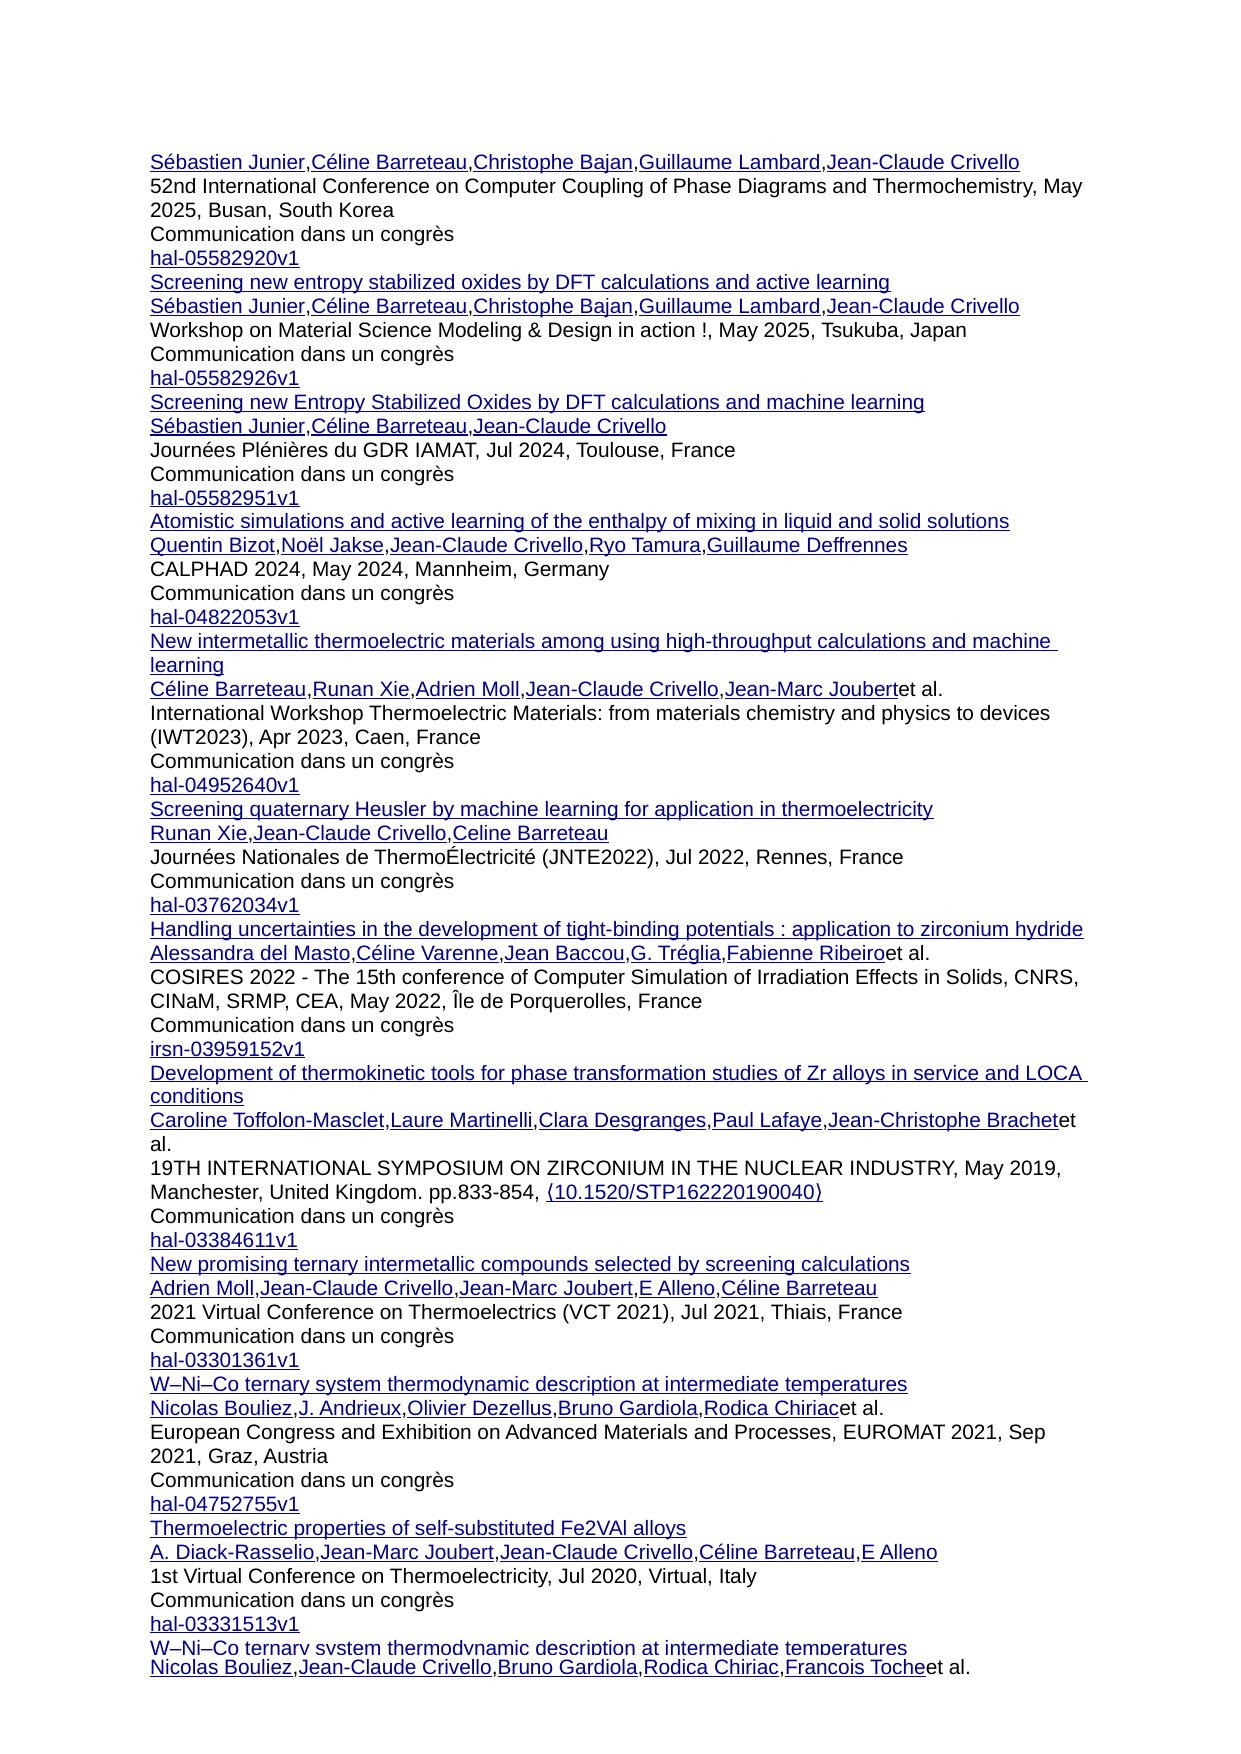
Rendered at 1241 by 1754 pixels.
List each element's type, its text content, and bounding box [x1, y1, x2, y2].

table_cell Thermoelectric properties of self-substituted Fe2VAl alloys A. Diack-Rasselio,Jean-Marc Joubert,Jean-Claude Crivello,Céline Barreteau,E Alleno 1st Virtual Conference on Thermoelectricity, Jul 2020, Virtual, Italy Communication dans un congrès hal-03331513v1 [150, 1516, 1090, 1635]
table_cell Handling uncertainties in the development of tight-binding potentials : application to zirconium hydride Alessandra del Masto,Céline Varenne,Jean Baccou,G. Tréglia,Fabienne Ribeiroet al. COSIRES 2022 - The 15th conference of Computer Simulation of Irradiation Effects in Solids, CNRS, CINaM, SRMP, CEA, May 2022, Île de Porquerolles, France Communication dans un congrès irsn-03959152v1 [150, 917, 1090, 1060]
table_cell W–Ni–Co ternary system thermodynamic description at intermediate temperatures Nicolas Bouliez,J. Andrieux,Olivier Dezellus,Bruno Gardiola,Rodica Chiriacet al. European Congress and Exhibition on Advanced Materials and Processes, EUROMAT 2021, Sep 2021, Graz, Austria Communication dans un congrès hal-04752755v1 [150, 1372, 1090, 1516]
table_cell New intermetallic thermoelectric materials among using high-throughput calculations and machine learning Céline Barreteau,Runan Xie,Adrien Moll,Jean-Claude Crivello,Jean-Marc Joubertet al. International Workshop Thermoelectric Materials: from materials chemistry and physics to devices (IWT2023), Apr 2023, Caen, France Communication dans un congrès hal-04952640v1 [150, 629, 1090, 797]
table_cell Atomistic simulations and active learning of the enthalpy of mixing in liquid and solid solutions Quentin Bizot,Noël Jakse,Jean-Claude Crivello,Ryo Tamura,Guillaume Deffrennes CALPHAD 2024, May 2024, Mannheim, Germany Communication dans un congrès hal-04822053v1 [150, 509, 1090, 629]
table_header Sébastien Junier,Céline Barreteau,Christophe Bajan,Guillaume Lambard,Jean-Claude Crivello 52nd International Conference on Computer Coupling of Phase Diagrams and Thermochemistry, May 2025, Busan, South Korea Communication dans un congrès hal-05582920v1 [150, 150, 1090, 270]
table_cell W–Ni–Co ternary system thermodynamic description at intermediate temperatures Nicolas Bouliez,Jean-Claude Crivello,Bruno Gardiola,Rodica Chiriac,Francois Tocheet al. [150, 1635, 1090, 1679]
table_cell Screening new Entropy Stabilized Oxides by DFT calculations and machine learning Sébastien Junier,Céline Barreteau,Jean-Claude Crivello Journées Plénières du GDR IAMAT, Jul 2024, Toulouse, France Communication dans un congrès hal-05582951v1 [150, 390, 1090, 509]
table_cell Screening quaternary Heusler by machine learning for application in thermoelectricity Runan Xie,Jean-Claude Crivello,Celine Barreteau Journées Nationales de ThermoÉlectricité (JNTE2022), Jul 2022, Rennes, France Communication dans un congrès hal-03762034v1 [150, 797, 1090, 917]
table_cell New promising ternary intermetallic compounds selected by screening calculations Adrien Moll,Jean-Claude Crivello,Jean-Marc Joubert,E Alleno,Céline Barreteau 2021 Virtual Conference on Thermoelectrics (VCT 2021), Jul 2021, Thiais, France Communication dans un congrès hal-03301361v1 [150, 1252, 1090, 1372]
table_cell Development of thermokinetic tools for phase transformation studies of Zr alloys in service and LOCA conditions Caroline Toffolon-Masclet,Laure Martinelli,Clara Desgranges,Paul Lafaye,Jean-Christophe Brachetet al. 19TH INTERNATIONAL SYMPOSIUM ON ZIRCONIUM IN THE NUCLEAR INDUSTRY, May 2019, Manchester, United Kingdom. pp.833-854, ⟨10.1520/STP162220190040⟩ Communication dans un congrès hal-03384611v1 [150, 1060, 1090, 1252]
table_cell Screening new entropy stabilized oxides by DFT calculations and active learning Sébastien Junier,Céline Barreteau,Christophe Bajan,Guillaume Lambard,Jean-Claude Crivello Workshop on Material Science Modeling & Design in action !, May 2025, Tsukuba, Japan Communication dans un congrès hal-05582926v1 [150, 270, 1090, 389]
